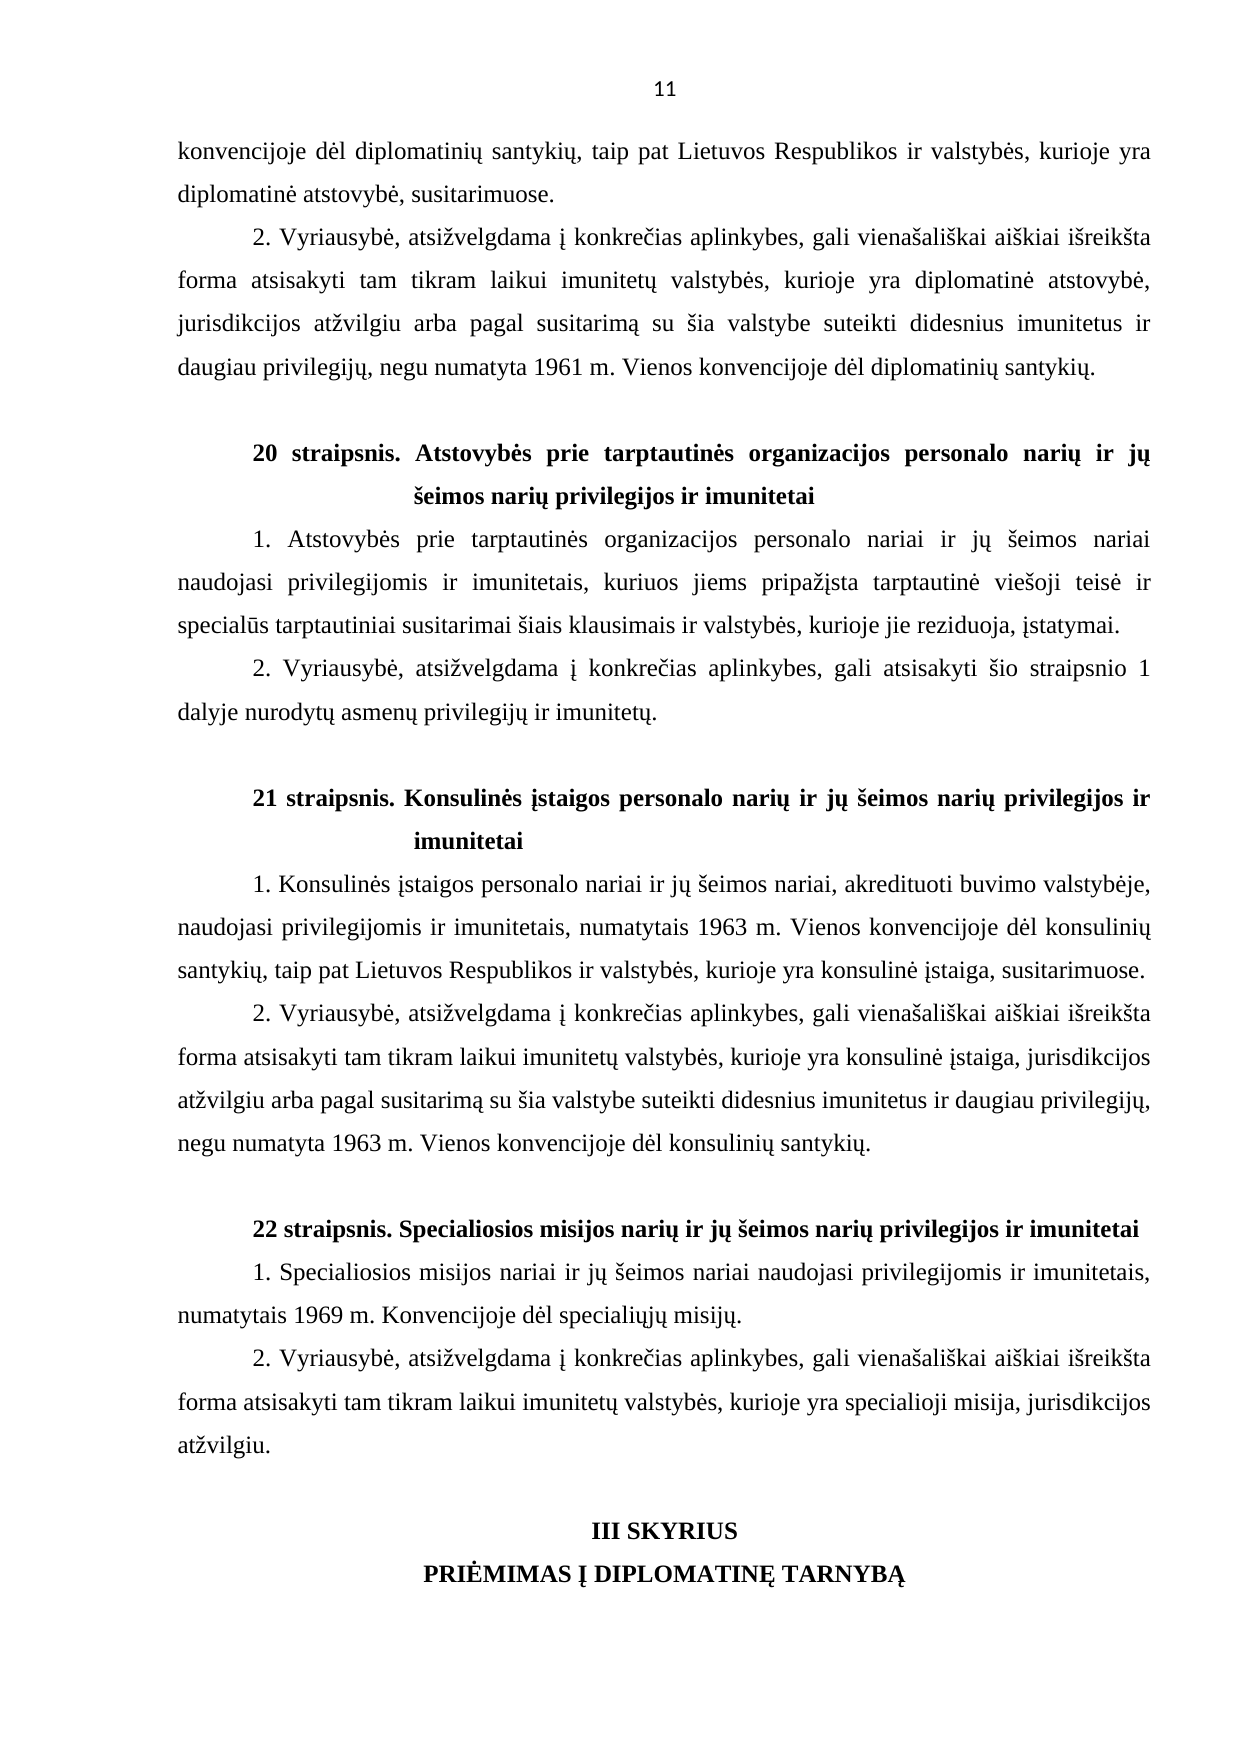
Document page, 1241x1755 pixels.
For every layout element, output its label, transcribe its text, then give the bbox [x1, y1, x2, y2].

text konvencijoje dėl diplomatinių santykių, taip pat Lietuvos Respublikos ir valstybės, kurioje yra diplomatinė atstovybė, susitarimuose. [177, 136, 1152, 208]
text 2. Vyriausybė, atsižvelgdama į konkrečias aplinkybes, gali vienašališkai aiškiai išreikšta forma atsisakyti tam tikram laikui imunitetų valstybės, kurioje yra specialioji misija, jurisdikcijos atžvilgiu. [177, 1343, 1152, 1458]
text 1. Atstovybės prie tarptautinės organizacijos personalo nariai ir jų šeimos nariai naudojasi privilegijomis ir imunitetais, kuriuos jiems pripažįsta tarptautinė viešoji teisė ir specialūs tarptautiniai susitarimai šiais klausimais ir valstybės, kurioje jie reziduoja, įstatymai. [177, 524, 1152, 639]
text 2. Vyriausybė, atsižvelgdama į konkrečias aplinkybes, gali vienašališkai aiškiai išreikšta forma atsisakyti tam tikram laikui imunitetų valstybės, kurioje yra konsulinė įstaiga, jurisdikcijos atžvilgiu arba pagal susitarimą su šia valstybe suteikti didesnius imunitetus ir daugiau privilegijų, negu numatyta 1963 m. Vienos konvencijoje dėl konsulinių santykių. [177, 998, 1152, 1157]
text 20 straipsnis. Atstovybės prie tarptautinės organizacijos personalo narių ir jų šeimos narių privilegijos ir imunitetai [252, 438, 1152, 510]
text 1. Konsulinės įstaigos personalo nariai ir jų šeimos nariai, akredituoti buvimo valstybėje, naudojasi privilegijomis ir imunitetais, numatytais 1963 m. Vienos konvencijoje dėl konsulinių santykių, taip pat Lietuvos Respublikos ir valstybės, kurioje yra konsulinė įstaiga, susitarimuose. [177, 869, 1152, 984]
text III SKYRIUS [177, 1516, 1152, 1545]
text 2. Vyriausybė, atsižvelgdama į konkrečias aplinkybes, gali atsisakyti šio straipsnio 1 dalyje nurodytų asmenų privilegijų ir imunitetų. [177, 653, 1152, 725]
text 21 straipsnis. Konsulinės įstaigos personalo narių ir jų šeimos narių privilegijos ir imunitetai [252, 783, 1152, 855]
text 22 straipsnis. Specialiosios misijos narių ir jų šeimos narių privilegijos ir imunitetai [177, 1214, 1152, 1243]
text PRIĖMIMAS Į DIPLOMATINĘ TARNYBĄ [177, 1559, 1152, 1588]
text 1. Specialiosios misijos nariai ir jų šeimos nariai naudojasi privilegijomis ir imunitetais, numatytais 1969 m. Konvencijoje dėl specialiųjų misijų. [177, 1257, 1152, 1329]
text 2. Vyriausybė, atsižvelgdama į konkrečias aplinkybes, gali vienašališkai aiškiai išreikšta forma atsisakyti tam tikram laikui imunitetų valstybės, kurioje yra diplomatinė atstovybė, jurisdikcijos atžvilgiu arba pagal susitarimą su šia valstybe suteikti didesnius imunitetus ir daugiau privilegijų, negu numatyta 1961 m. Vienos konvencijoje dėl diplomatinių santykių. [177, 222, 1152, 380]
